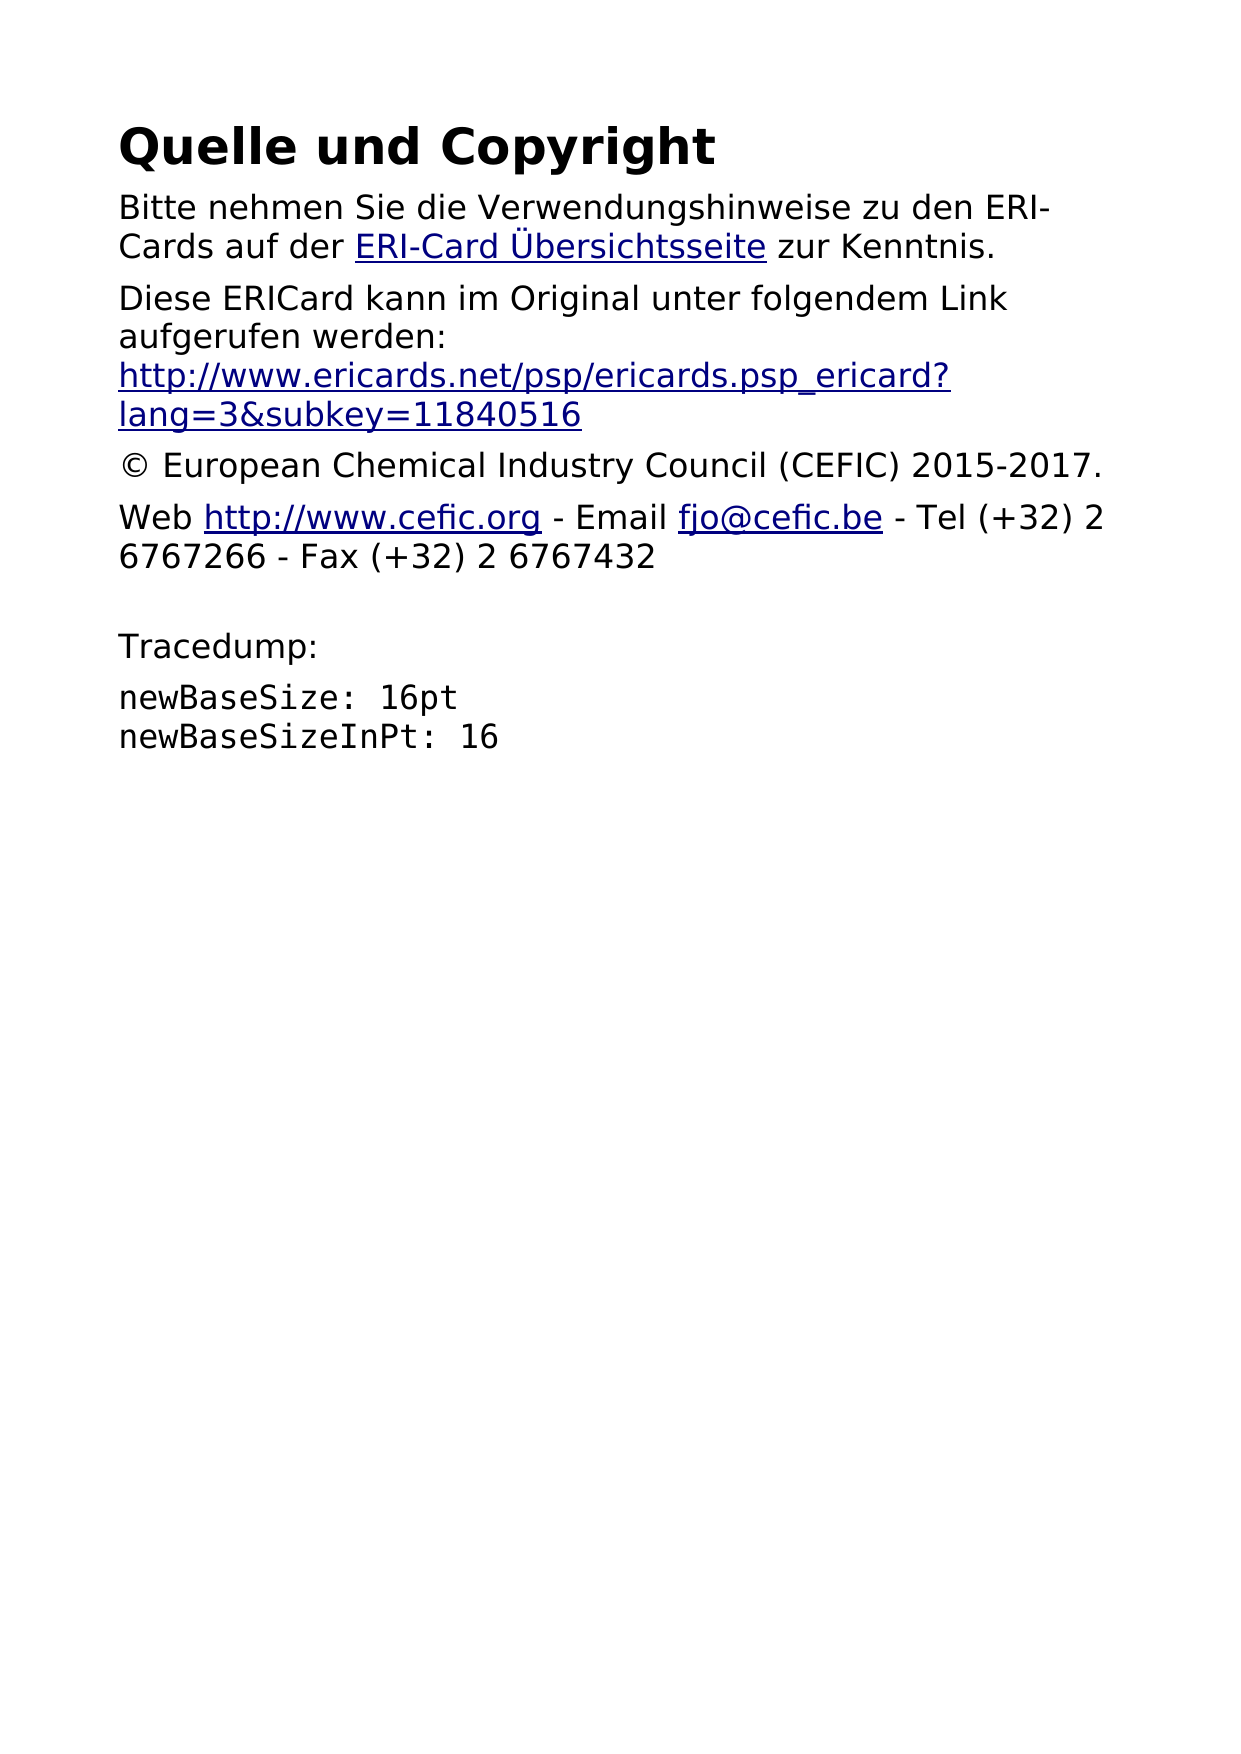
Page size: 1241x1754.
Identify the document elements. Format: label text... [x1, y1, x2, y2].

subtitle Quelle und Copyright [118, 118, 1122, 176]
text Tracedump: [118, 588, 1122, 666]
text Bitte nehmen Sie die Verwendungshinweise zu den ERI-Cards auf der ERI-Card Übersichtsseite zur Kenntnis. [118, 189, 1122, 267]
text newBaseSize: 16pt newBaseSizeInPt: 16 [118, 679, 1122, 756]
text Web http://www.cefic.org - Email fjo@cefic.be - Tel (+32) 2 6767266 - Fax (+32) 2 6767432 [118, 498, 1122, 576]
text Diese ERICard kann im Original unter folgendem Link aufgerufen werden: http://www.ericards.net/psp/ericards.psp_ericard?lang=3&subkey=11840516 [118, 279, 1122, 434]
text © European Chemical Industry Council (CEFIC) 2015-2017. [118, 447, 1122, 486]
